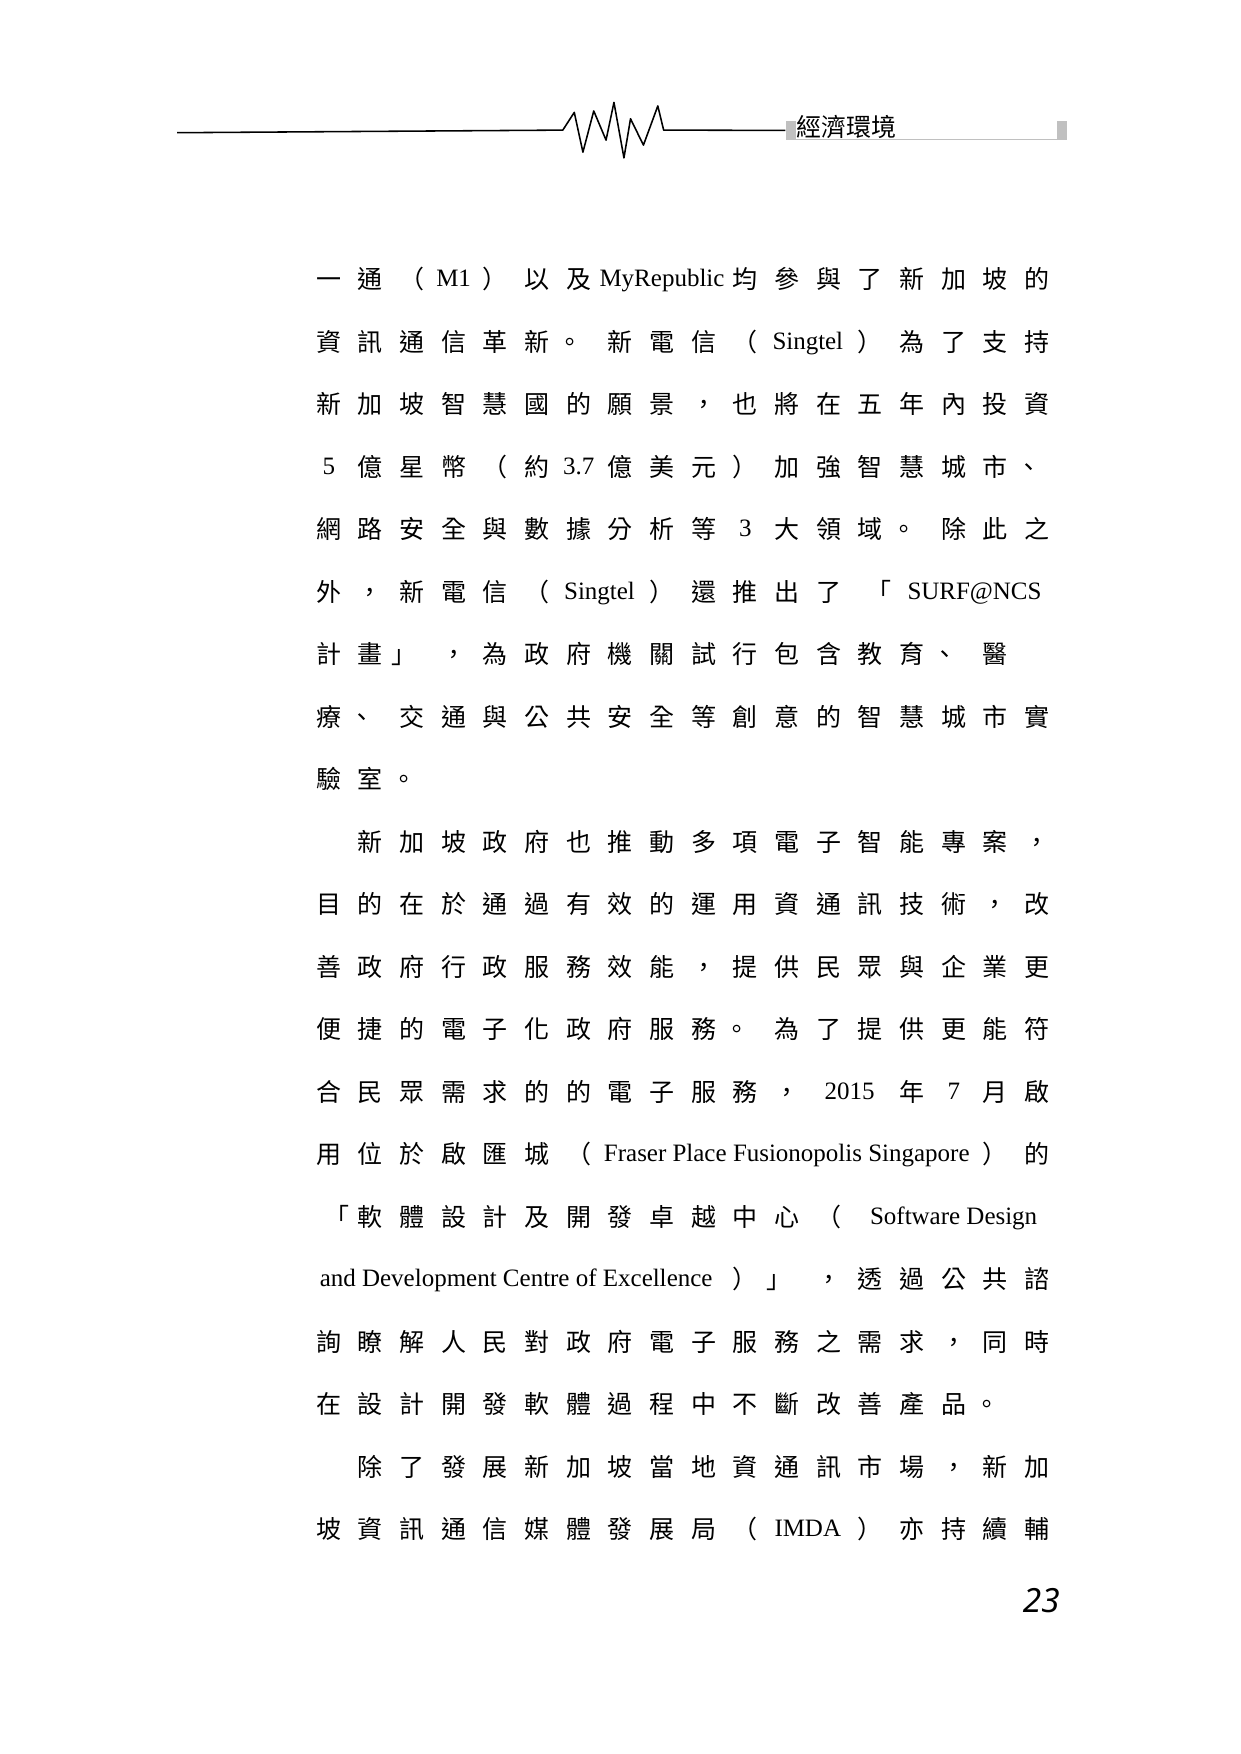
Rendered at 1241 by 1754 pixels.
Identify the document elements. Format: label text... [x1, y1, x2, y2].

text 新加坡政府也推動多項電子智能專案，目的在於通過有效的運用資通訊技術，改善政府行政服務效能，提供民眾與企業更便捷的電子化政府服務。為了提供更能符合民眾需求的的電子服務，2015年7月啟用位於啟匯城（Fraser Place Fusionopolis Singapore）的「軟體設計及開發卓越中心（Software Design and Development Centre of Excellence）」，透過公共諮詢瞭解人民對政府電子服務之需求，同時在設計開發軟體過程中不斷改善產品。 [281, 799, 1058, 1424]
text 除了發展新加坡當地資通訊市場，新加坡資訊通信媒體發展局（IMDA）亦持續輔 [281, 1424, 1058, 1549]
text 一通（M1）以及MyRepublic均參與了新加坡的資訊通信革新。新電信（Singtel）為了支持新加坡智慧國的願景，也將在五年內投資5億星幣（約3.7億美元）加強智慧城市、網路安全與數據分析等3大領域。除此之外，新電信（Singtel）還推出了「SURF@NCS計畫」，為政府機關試行包含教育、醫療、交通與公共安全等創意的智慧城市實驗室。 [281, 236, 1058, 799]
